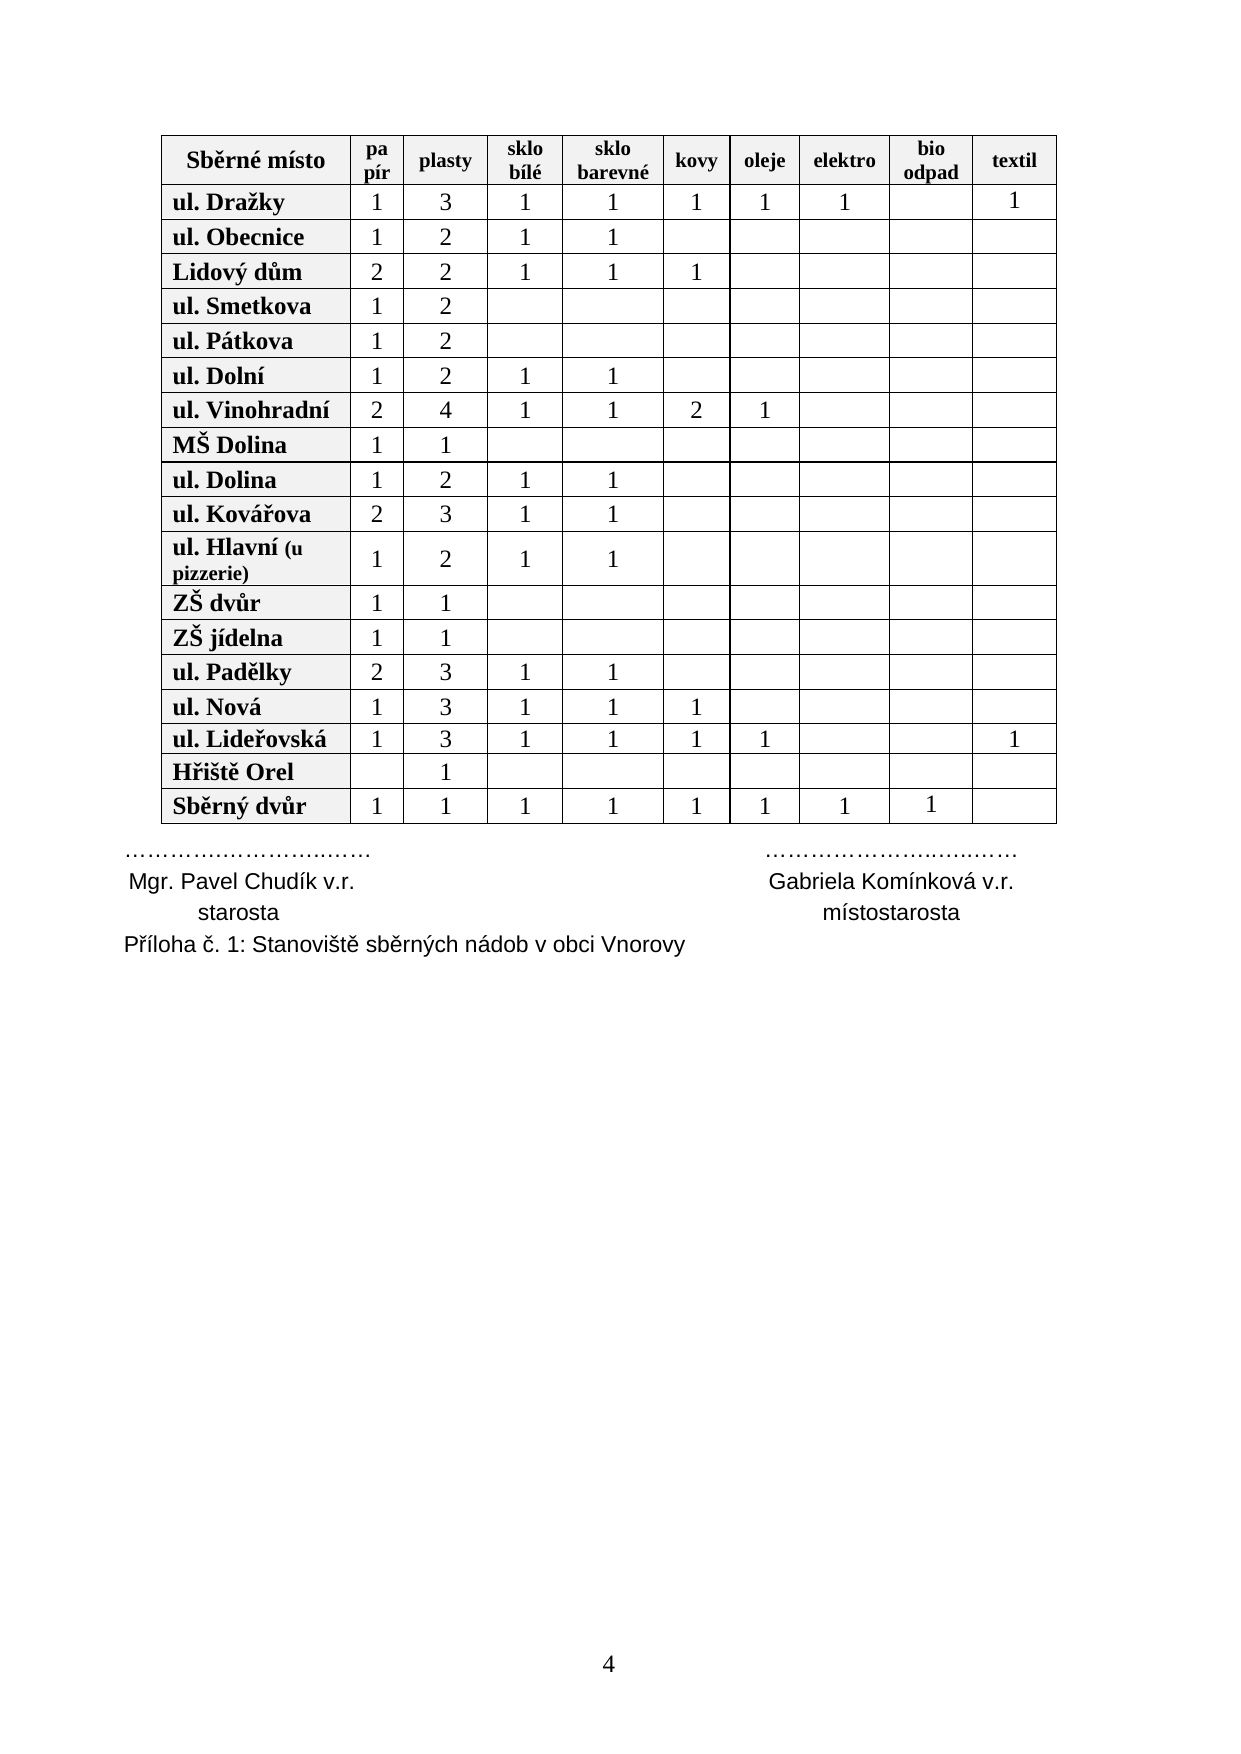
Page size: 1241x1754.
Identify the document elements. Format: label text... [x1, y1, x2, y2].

table_header bio odpad [890, 136, 972, 184]
table_cell 1 [351, 789, 403, 822]
table_cell 1 [351, 724, 403, 753]
table_cell [973, 254, 1056, 288]
table_cell 1 [404, 789, 487, 822]
table_cell 2 [404, 289, 487, 323]
table_cell Lidový dům [162, 254, 350, 288]
table_cell [563, 586, 663, 619]
table_cell 1 [563, 254, 663, 288]
table_cell [800, 655, 889, 689]
table_cell 1 [488, 690, 562, 723]
table_cell [973, 532, 1056, 584]
table_cell [973, 220, 1056, 253]
table_cell 1 [563, 789, 663, 822]
table_cell [800, 463, 889, 496]
table_cell [664, 463, 729, 496]
table_cell 1 [563, 724, 663, 753]
table_cell 1 [800, 185, 889, 218]
table_cell ul. Kovářova [162, 497, 350, 531]
table_cell 1 [488, 185, 562, 218]
table_cell [973, 324, 1056, 357]
table_cell 1 [488, 220, 562, 253]
table_cell 1 [563, 497, 663, 531]
table_cell 1 [351, 358, 403, 392]
table_cell [890, 532, 972, 584]
table_cell MŠ Dolina [162, 428, 350, 461]
table_cell ul. Lideřovská [162, 724, 350, 753]
table_cell [563, 324, 663, 357]
table_cell [563, 428, 663, 461]
table_cell ZŠ dvůr [162, 586, 350, 619]
text ………….…………..…… …………………..…..…… [123, 192, 1094, 862]
table_cell [664, 289, 729, 323]
table_cell 1 [488, 393, 562, 427]
table_cell [890, 655, 972, 689]
table_cell 1 [488, 655, 562, 689]
table_cell 2 [404, 324, 487, 357]
table_cell [731, 655, 799, 689]
table_cell [664, 532, 729, 584]
table_cell 1 [404, 428, 487, 461]
table_cell [973, 754, 1056, 788]
table_cell [973, 586, 1056, 619]
table_cell [800, 358, 889, 392]
table_cell [800, 690, 889, 723]
table_cell ul. Dražky [162, 185, 350, 218]
table_cell 1 [563, 690, 663, 723]
table_cell [890, 497, 972, 531]
table_cell ZŠ jídelna [162, 620, 350, 654]
table_cell ul. Dolina [162, 463, 350, 496]
table_cell 1 [563, 532, 663, 584]
table_cell 1 [404, 754, 487, 788]
table_cell 1 [351, 185, 403, 218]
table_cell [800, 586, 889, 619]
table_cell 1 [731, 789, 799, 822]
table_cell 1 [488, 254, 562, 288]
table_cell ul. Pátkova [162, 324, 350, 357]
table_cell [664, 586, 729, 619]
table_cell ul. Smetkova [162, 289, 350, 323]
table_cell [973, 358, 1056, 392]
table_header Sběrné místo [162, 136, 350, 184]
table_cell [731, 220, 799, 253]
table_cell 1 [800, 789, 889, 822]
table_cell [973, 428, 1056, 461]
table_cell [800, 724, 889, 753]
table_header textil [973, 136, 1056, 184]
table_cell [973, 690, 1056, 723]
table_cell [973, 497, 1056, 531]
table_cell 1 [404, 620, 487, 654]
table_cell [488, 586, 562, 619]
table_cell ul. Vinohradní [162, 393, 350, 427]
table_cell 1 [488, 497, 562, 531]
table_cell 1 [404, 586, 487, 619]
table_cell 2 [351, 655, 403, 689]
table_cell 1 [351, 532, 403, 584]
table_cell [800, 289, 889, 323]
table_cell [488, 324, 562, 357]
table_cell 2 [404, 220, 487, 253]
table_cell 2 [351, 254, 403, 288]
table_cell [890, 620, 972, 654]
table_cell [488, 428, 562, 461]
table_header papír [351, 136, 403, 184]
table_header oleje [731, 136, 799, 184]
table_cell [731, 532, 799, 584]
table_cell 1 [563, 393, 663, 427]
table_cell 1 [664, 254, 729, 288]
table_cell 1 [664, 185, 729, 218]
table_cell 2 [351, 497, 403, 531]
table_header plasty [404, 136, 487, 184]
table_cell 1 [351, 220, 403, 253]
table_cell [731, 428, 799, 461]
table_cell [664, 324, 729, 357]
table_cell 1 [731, 724, 799, 753]
table_cell [731, 358, 799, 392]
table_cell [731, 497, 799, 531]
table_cell [800, 620, 889, 654]
table_cell 1 [664, 724, 729, 753]
table_cell 2 [351, 393, 403, 427]
table_cell 1 [563, 655, 663, 689]
table_header sklo bílé [488, 136, 562, 184]
table_cell [664, 497, 729, 531]
table_cell [731, 690, 799, 723]
table_cell [890, 463, 972, 496]
table_cell 1 [664, 690, 729, 723]
table_cell 2 [664, 393, 729, 427]
table_cell [563, 289, 663, 323]
table_cell 2 [404, 358, 487, 392]
table_cell [731, 289, 799, 323]
table_cell [973, 655, 1056, 689]
table_cell 1 [563, 358, 663, 392]
table_cell [973, 620, 1056, 654]
table_cell [890, 289, 972, 323]
table_cell 1 [351, 586, 403, 619]
table_header elektro [800, 136, 889, 184]
table_cell [890, 586, 972, 619]
table_cell [488, 754, 562, 788]
table_cell [890, 428, 972, 461]
table_cell 3 [404, 655, 487, 689]
table_cell 3 [404, 497, 487, 531]
table_cell [800, 754, 889, 788]
table_cell [563, 754, 663, 788]
table_cell 1 [351, 289, 403, 323]
table_cell [973, 393, 1056, 427]
table_cell 2 [404, 254, 487, 288]
table_cell 1 [488, 463, 562, 496]
table_cell [664, 655, 729, 689]
table_cell [731, 586, 799, 619]
table_header sklo barevné [563, 136, 663, 184]
table_cell [563, 620, 663, 654]
table_cell [664, 428, 729, 461]
table_cell ul. Nová [162, 690, 350, 723]
table_cell 1 [973, 185, 1056, 218]
table_cell ul. Obecnice [162, 220, 350, 253]
table_cell 1 [488, 532, 562, 584]
table_cell 1 [488, 358, 562, 392]
table_cell 2 [404, 463, 487, 496]
table_cell [890, 185, 972, 218]
table_cell [800, 393, 889, 427]
table_cell [890, 220, 972, 253]
table_cell ul. Padělky [162, 655, 350, 689]
table_cell 1 [351, 324, 403, 357]
table_cell [488, 289, 562, 323]
table_cell [488, 620, 562, 654]
table_cell [890, 324, 972, 357]
table_cell 1 [563, 220, 663, 253]
table_cell 1 [563, 185, 663, 218]
table_cell [664, 220, 729, 253]
table_cell 4 [404, 393, 487, 427]
table_cell [890, 690, 972, 723]
table_cell 1 [731, 393, 799, 427]
table_cell [664, 358, 729, 392]
table_cell [731, 754, 799, 788]
table_cell [890, 254, 972, 288]
table_cell [800, 428, 889, 461]
table_cell 3 [404, 185, 487, 218]
table_cell 1 [488, 724, 562, 753]
table_cell [973, 289, 1056, 323]
table_cell 1 [890, 789, 972, 822]
table_cell 1 [351, 620, 403, 654]
table_cell [973, 463, 1056, 496]
table_cell 3 [404, 690, 487, 723]
table_cell [731, 324, 799, 357]
table_cell 1 [351, 463, 403, 496]
table_header kovy [664, 136, 729, 184]
table_cell [731, 620, 799, 654]
table_cell 1 [351, 690, 403, 723]
table_cell [800, 497, 889, 531]
table_cell ul. Dolní [162, 358, 350, 392]
table_cell [664, 754, 729, 788]
table_cell 1 [563, 463, 663, 496]
text starosta místostarosta [123, 899, 1094, 926]
table_cell [351, 754, 403, 788]
table_cell ul. Hlavní (u pizzerie) [162, 532, 350, 584]
text Mgr. Pavel Chudík v.r. Gabriela Komínková v.r. [123, 868, 1094, 894]
table_cell [890, 724, 972, 753]
table_cell [664, 620, 729, 654]
table_cell [800, 220, 889, 253]
text Příloha č. 1: Stanoviště sběrných nádob v obci Vnorovy [123, 931, 1094, 957]
table_cell 1 [488, 789, 562, 822]
table_cell [731, 463, 799, 496]
table_cell [800, 532, 889, 584]
table_cell 2 [404, 532, 487, 584]
table_cell [800, 324, 889, 357]
table_cell [890, 393, 972, 427]
table_cell 1 [351, 428, 403, 461]
table_cell Sběrný dvůr [162, 789, 350, 822]
table_cell 3 [404, 724, 487, 753]
table_cell 1 [731, 185, 799, 218]
table_cell 1 [973, 724, 1056, 753]
table_cell 1 [664, 789, 729, 822]
table_cell [800, 254, 889, 288]
table_cell Hřiště Orel [162, 754, 350, 788]
table_cell [973, 789, 1056, 822]
table_cell [890, 754, 972, 788]
table_cell [890, 358, 972, 392]
table_cell [731, 254, 799, 288]
